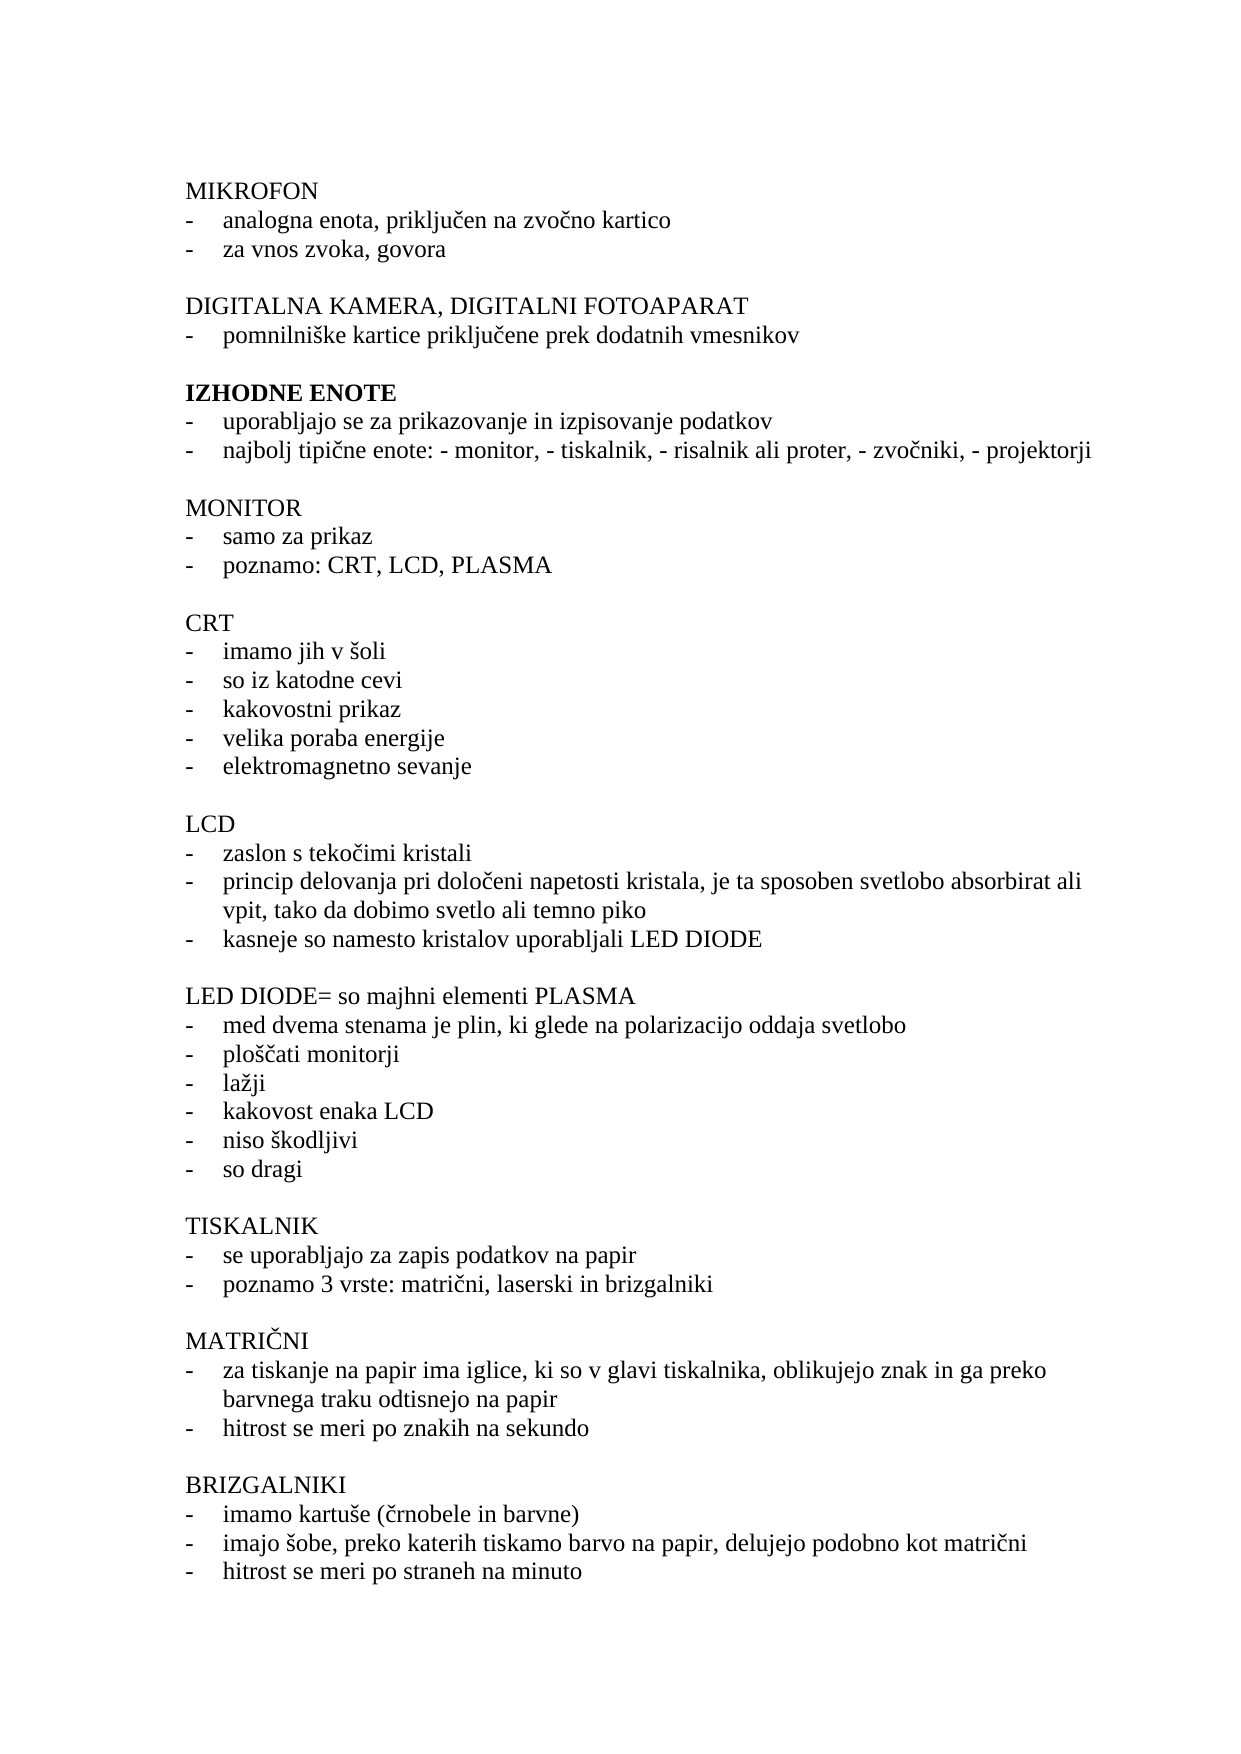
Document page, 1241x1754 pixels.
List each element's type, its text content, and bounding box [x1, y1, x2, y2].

list imajo šobe, preko katerih tiskamo barvo na papir, delujejo podobno kot matrični [185, 1528, 1093, 1556]
list imamo jih v šoli [185, 636, 1093, 665]
list samo za prikaz [185, 521, 1093, 550]
text MONITOR [185, 493, 1093, 521]
list imamo kartuše (črnobele in barvne) [185, 1499, 1093, 1528]
list poznamo: CRT, LCD, PLASMA [185, 550, 1093, 579]
list za tiskanje na papir ima iglice, ki so v glavi tiskalnika, oblikujejo znak in ga preko barvnega traku odtisnejo na papir [185, 1355, 1093, 1413]
text BRIZGALNIKI [185, 1470, 1093, 1499]
list hitrost se meri po straneh na minuto [185, 1556, 1093, 1585]
list poznamo 3 vrste: matrični, laserski in brizgalniki [185, 1269, 1093, 1298]
text LCD [185, 809, 1093, 838]
text LED DIODE= so majhni elementi PLASMA [185, 981, 1093, 1010]
list kasneje so namesto kristalov uporabljali LED DIODE [185, 924, 1093, 953]
list ploščati monitorji [185, 1039, 1093, 1068]
list najbolj tipične enote: - monitor, - tiskalnik, - risalnik ali proter, - zvočniki, - projektorji [185, 435, 1093, 464]
list kakovostni prikaz [185, 694, 1093, 723]
list elektromagnetno sevanje [185, 751, 1093, 780]
list uporabljajo se za prikazovanje in izpisovanje podatkov [185, 406, 1093, 435]
list pomnilniške kartice priključene prek dodatnih vmesnikov [185, 320, 1093, 349]
list so iz katodne cevi [185, 665, 1093, 694]
list hitrost se meri po znakih na sekundo [185, 1413, 1093, 1441]
text MIKROFON [185, 176, 1093, 205]
list kakovost enaka LCD [185, 1096, 1093, 1125]
list za vnos zvoka, govora [185, 234, 1093, 263]
list se uporabljajo za zapis podatkov na papir [185, 1240, 1093, 1269]
list niso škodljivi [185, 1125, 1093, 1154]
text CRT [185, 608, 1093, 636]
text DIGITALNA KAMERA, DIGITALNI FOTOAPARAT [185, 291, 1093, 320]
list princip delovanja pri določeni napetosti kristala, je ta sposoben svetlobo absorbirat ali vpit, tako da dobimo svetlo ali temno piko [185, 866, 1093, 924]
list zaslon s tekočimi kristali [185, 838, 1093, 866]
list analogna enota, priključen na zvočno kartico [185, 205, 1093, 234]
list lažji [185, 1068, 1093, 1096]
text MATRIČNI [185, 1326, 1093, 1355]
subtitle IZHODNE ENOTE [185, 378, 1093, 406]
list velika poraba energije [185, 723, 1093, 751]
list so dragi [185, 1154, 1093, 1183]
text TISKALNIK [185, 1211, 1093, 1240]
list med dvema stenama je plin, ki glede na polarizacijo oddaja svetlobo [185, 1010, 1093, 1039]
